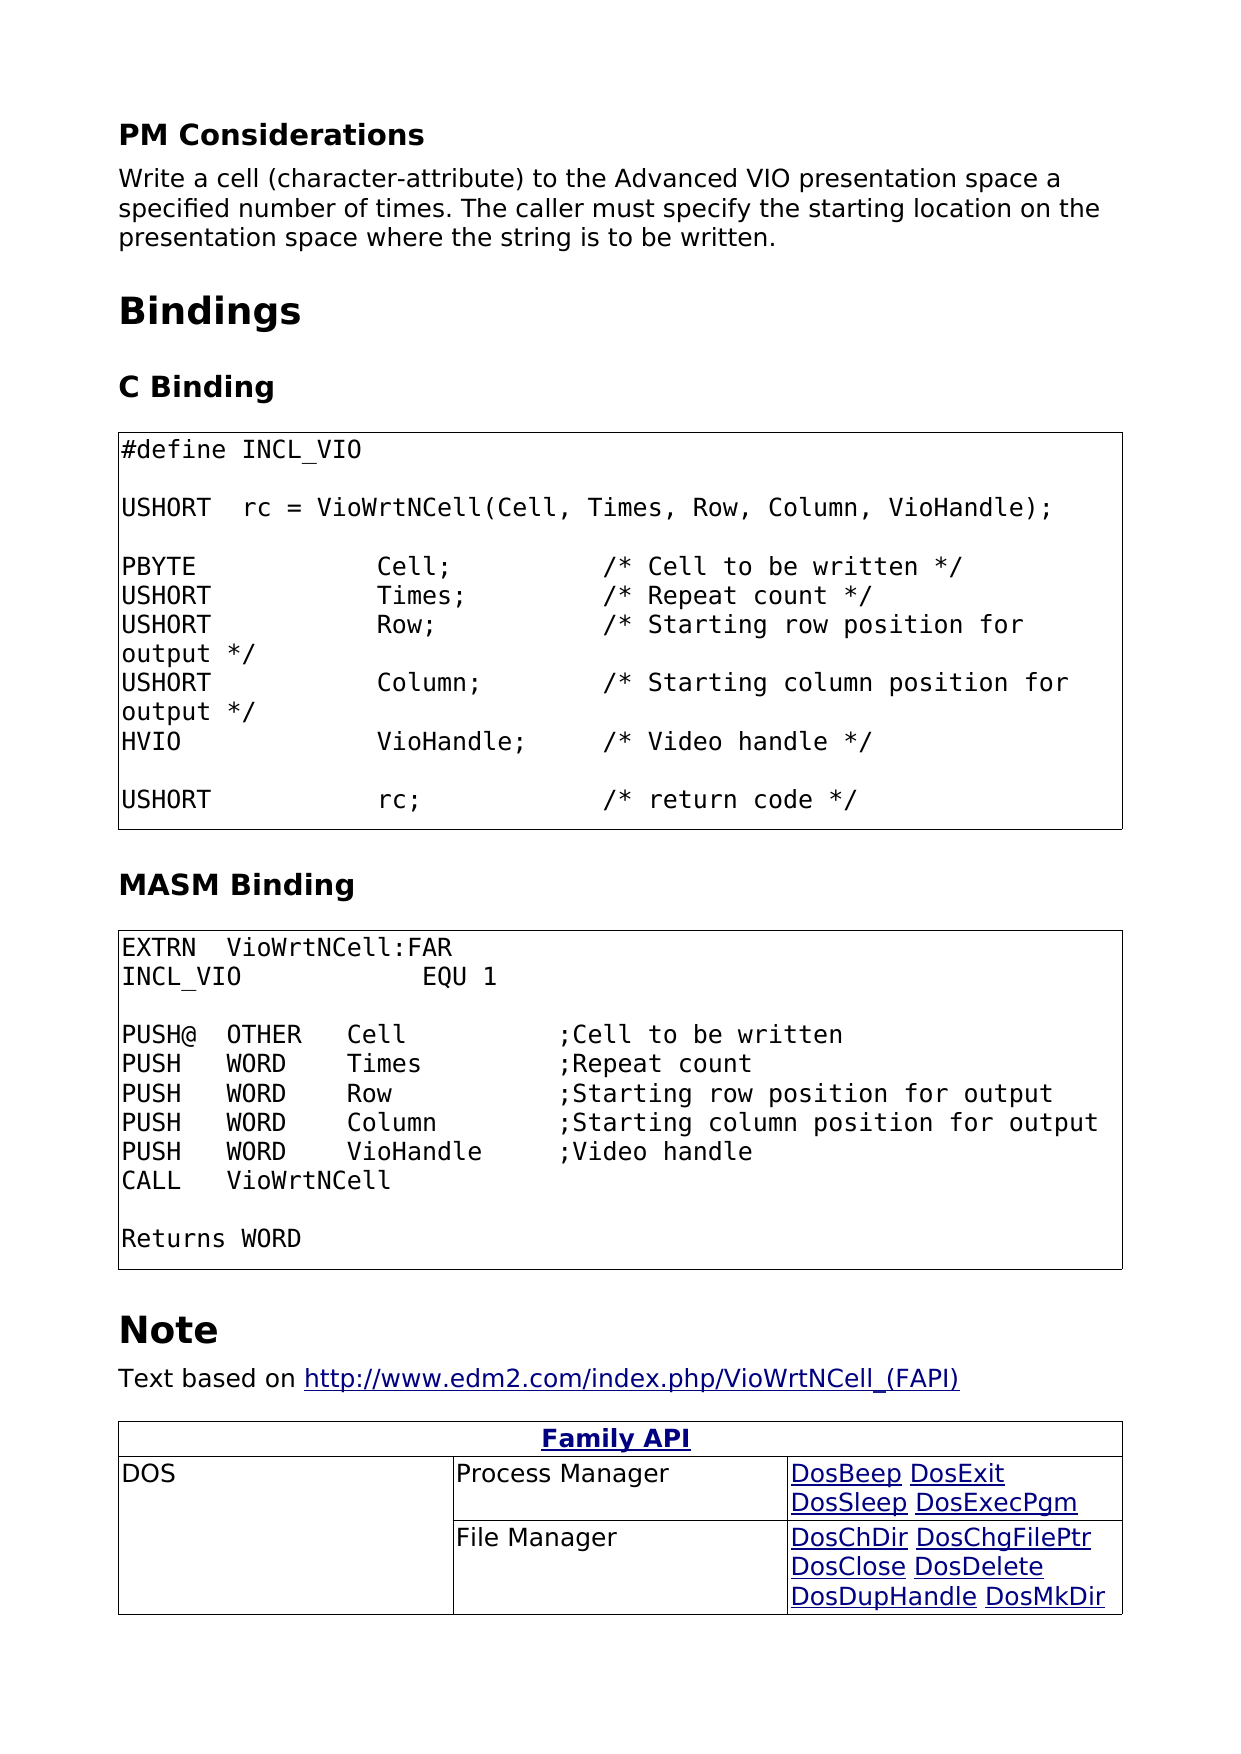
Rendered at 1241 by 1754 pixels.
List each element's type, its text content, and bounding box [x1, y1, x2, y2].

subtitle Bindings [118, 289, 1122, 333]
subtitle Note [118, 1308, 1122, 1352]
table_header EXTRN VioWrtNCell:FAR INCL_VIO EQU 1 PUSH@ OTHER Cell ;Cell to be written PUSH WORD Times ;Repeat count PUSH WORD Row ;Starting row position for output PUSH WORD Column ;Starting column position for output PUSH WORD VioHandle ;Video handle CALL VioWrtNCell Returns WORD [119, 931, 1122, 1268]
text Text based on http://www.edm2.com/index.php/VioWrtNCell_(FAPI) [118, 1364, 1122, 1394]
table_cell File Manager [454, 1521, 787, 1614]
table_cell DOS [119, 1457, 453, 1614]
table_cell DosBeep DosExit DosSleep DosExecPgm [788, 1457, 1122, 1520]
subtitle PM Considerations [118, 118, 1122, 152]
table_header Family API [119, 1422, 1122, 1456]
table_header #define INCL_VIO USHORT rc = VioWrtNCell(Cell, Times, Row, Column, VioHandle); PBYTE Cell; /* Cell to be written */ USHORT Times; /* Repeat count */ USHORT Row; /* Starting row position for output */ USHORT Column; /* Starting column position for output */ HVIO VioHandle; /* Video handle */ USHORT rc; /* return code */ [119, 433, 1122, 829]
subtitle MASM Binding [118, 869, 1122, 903]
table_cell Process Manager [454, 1457, 787, 1520]
table_cell DosChDir DosChgFilePtr DosClose DosDelete DosDupHandle DosMkDir [788, 1521, 1122, 1614]
text Write a cell (character-attribute) to the Advanced VIO presentation space a specified number of times. The caller must specify the starting location on the presentation space where the string is to be written. [118, 164, 1122, 252]
subtitle C Binding [118, 371, 1122, 405]
